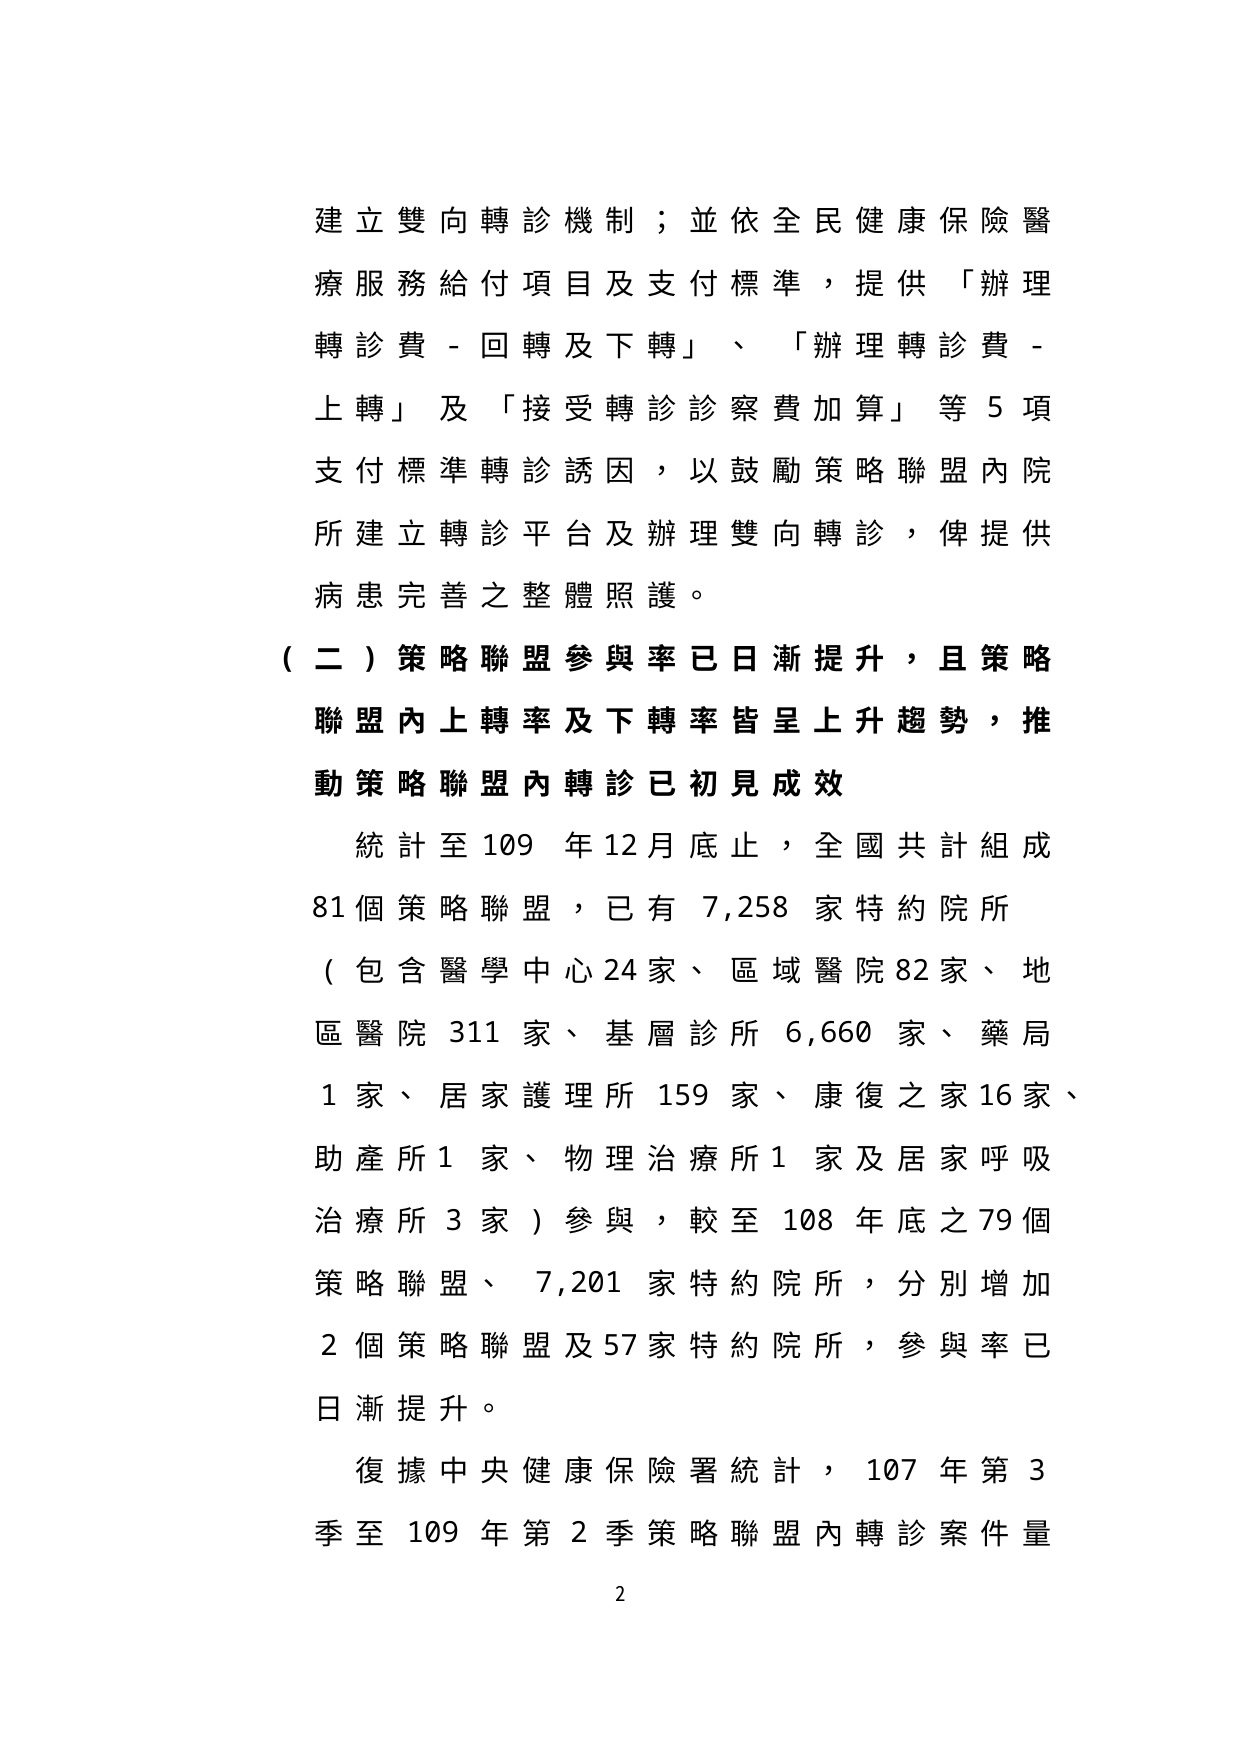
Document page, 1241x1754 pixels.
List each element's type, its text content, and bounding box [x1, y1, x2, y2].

text 建立雙向轉診機制；並依全民健康保險醫療服務給付項目及支付標準，提供「辦理轉診費-回轉及下轉」、「辦理轉診費-上轉」及「接受轉診診察費加算」等5項支付標準轉診誘因，以鼓勵策略聯盟內院所建立轉診平台及辦理雙向轉診，俾提供病患完善之整體照護。 [271, 177, 1058, 615]
text 統計至109 年12月底止，全國共計組成81個策略聯盟，已有7,258家特約院所(包含醫學中心24家、區域醫院82家、地區醫院311家、基層診所6,660家、藥局1家、居家護理所159家、康復之家16家、助產所1 家、物理治療所1 家及居家呼吸治療所3家)參與，較至108年底之79個策略聯盟、7,201家特約院所，分別增加2個策略聯盟及57家特約院所，參與率已日漸提升。 [271, 802, 1058, 1427]
text (二)策略聯盟參與率已日漸提升，且策略聯盟內上轉率及下轉率皆呈上升趨勢，推動策略聯盟內轉診已初見成效 [242, 615, 1058, 802]
text 復據中央健康保險署統計，107年第3季至109年第2季策略聯盟內轉診案件量 [271, 1427, 1058, 1552]
